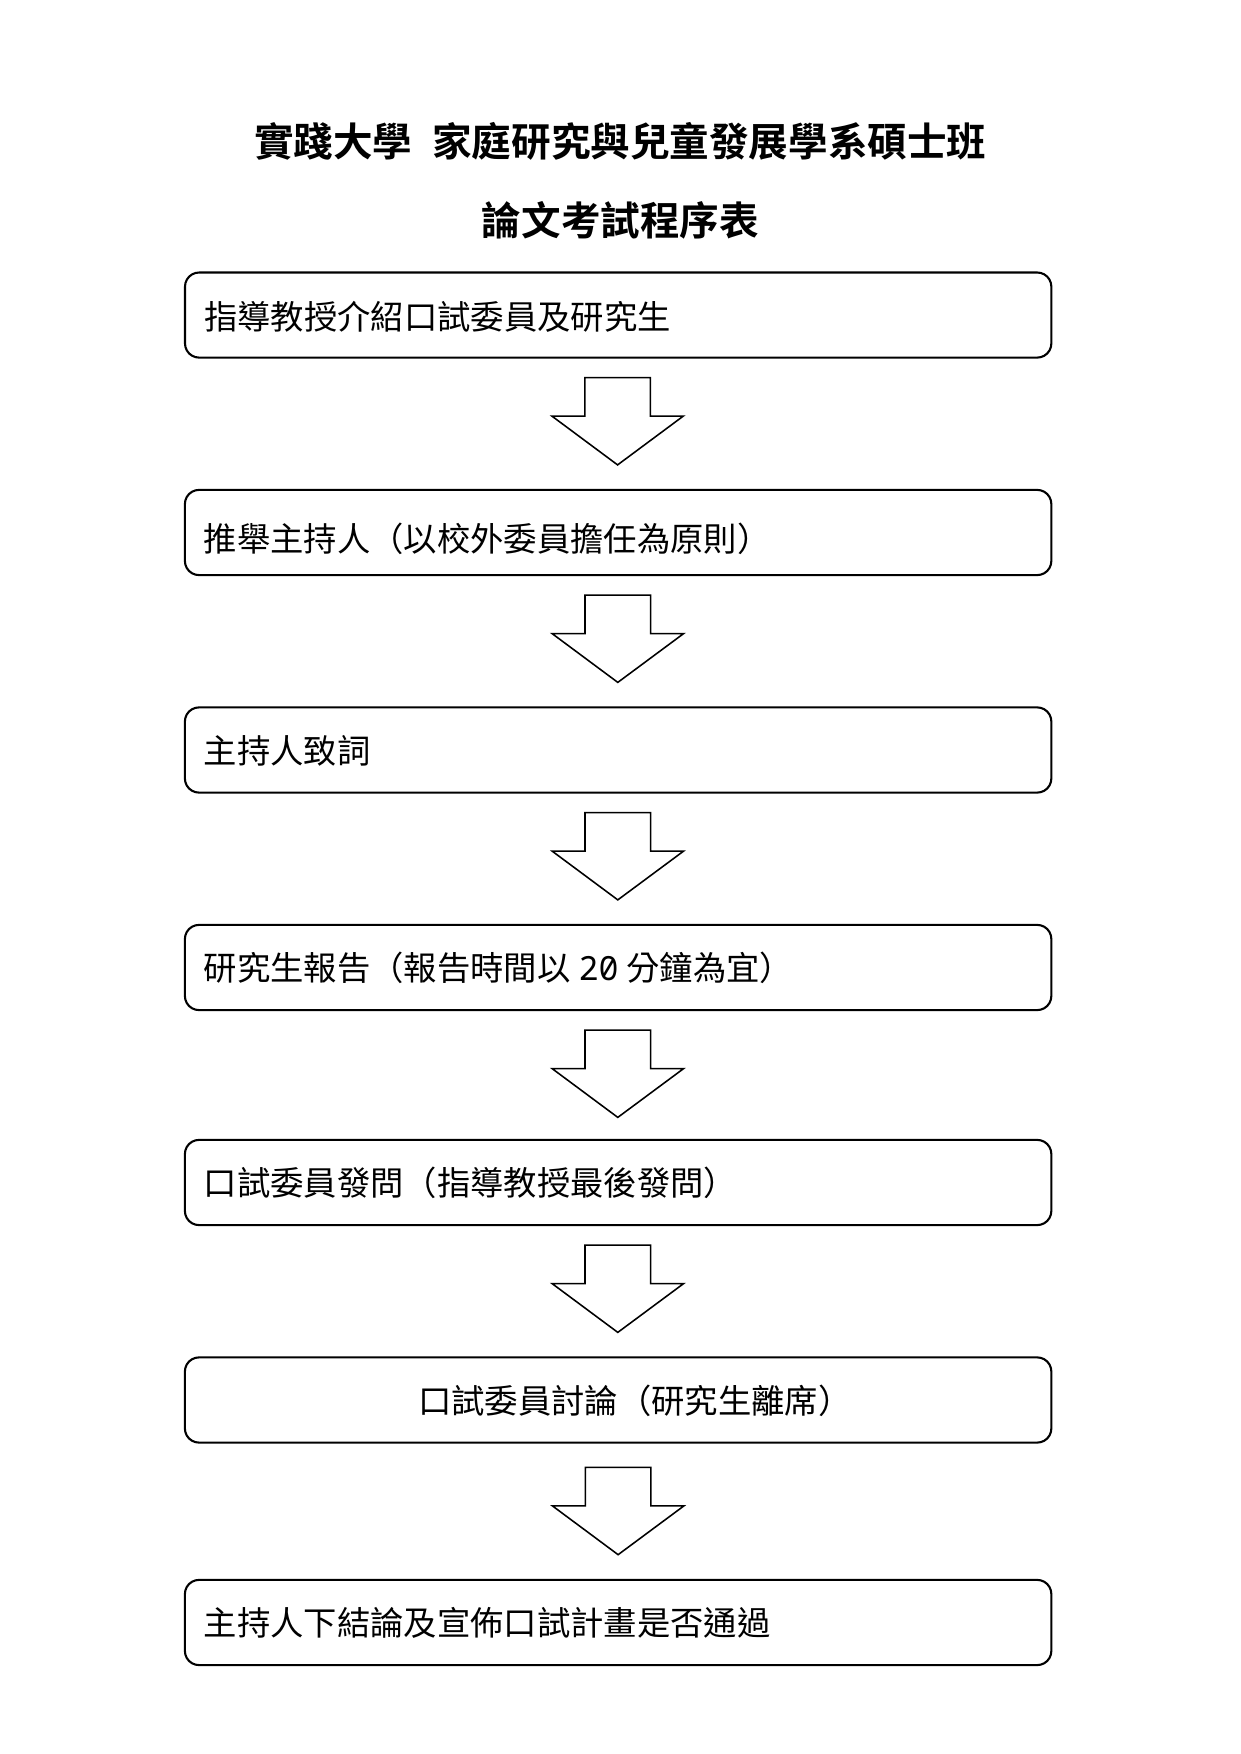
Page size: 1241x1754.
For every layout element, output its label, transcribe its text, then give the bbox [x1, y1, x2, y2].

text 論文考試程序表 [148, 195, 1092, 245]
text 實踐大學 家庭研究與兒童發展學系碩士班 [148, 117, 1092, 167]
